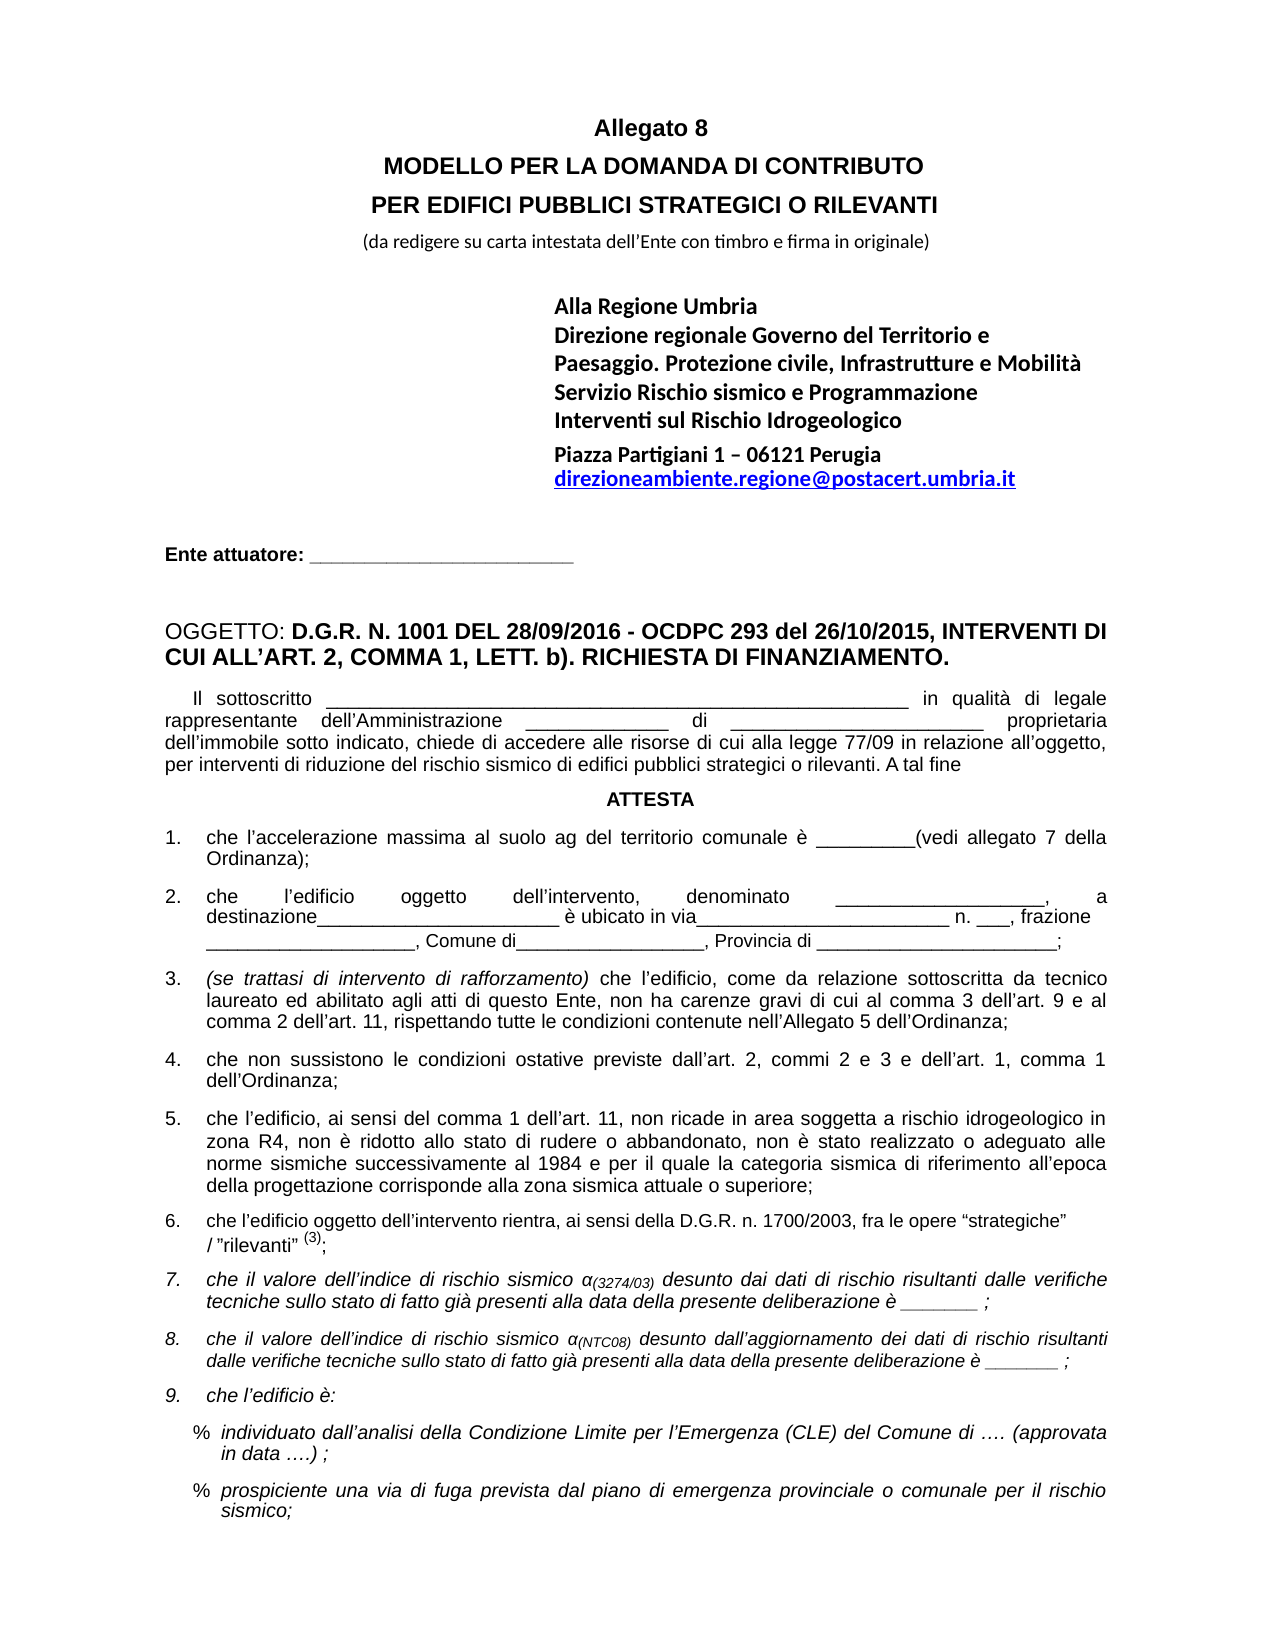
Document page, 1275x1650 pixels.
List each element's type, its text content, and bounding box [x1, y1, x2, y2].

text ____________________, Comune di__________________, Provincia di _______________________; [206, 930, 1108, 952]
text OGGETTO: D.G.R. N. 1001 DEL 28/09/2016 - OCDPC 293 del 26/10/2015, INTERVENTI DI [164, 618, 1108, 644]
text Alla Regione Umbria [554, 291, 1108, 320]
list che non sussistono le condizioni ostative previste dall’art. 2, commi 2 e 3 e dell’art. 1, comma 1 dell’Ordinanza; [165, 1050, 1108, 1092]
text (da redigere su carta intestata dell’Ente con timbro e firma in originale) [362, 229, 1108, 253]
text Servizio Rischio sismico e Programmazione [554, 377, 1108, 406]
text Paesaggio. Protezione civile, Infrastrutture e Mobilità [554, 349, 1108, 377]
list ”rilevanti” (3); [207, 1232, 1108, 1257]
list che l’edificio oggetto dell’intervento, denominato ___________________, a destinazione______________________ è ubicato in via_______________________ n. ___, frazione [165, 886, 1108, 928]
list prospiciente una via di fuga prevista dal piano di emergenza provinciale o comunale per il rischio sismico; [193, 1481, 1108, 1522]
text Piazza Partigiani 1 – 06121 Perugia direzioneambiente.regione@postacert.umbria.it [554, 443, 1029, 492]
list che l’edificio è: [165, 1384, 1108, 1407]
text Il sottoscritto _____________________________________________________ in qualità di legale rappresentante dell’Amministrazione _____________ di _______________________ proprietaria dell’immobile sotto indicato, chiede di accedere alle risorse di cui alla legge 77/09 in relazione all’oggetto, per interventi di riduzione del rischio sismico di edifici pubblici strategici o rilevanti. A tal fine [164, 687, 1108, 776]
text Ente attuatore: ________________________ [164, 544, 1108, 566]
text CUI ALL’ART. 2, COMMA 1, LETT. b). RICHIESTA DI FINANZIAMENTO. [164, 644, 1108, 671]
text ATTESTA [606, 788, 1108, 811]
list che l’edificio, ai sensi del comma 1 dell’art. 11, non ricade in area soggetta a rischio idrogeologico in zona R4, non è ridotto allo stato di rudere o abbandonato, non è stato realizzato o adeguato alle norme sismiche successivamente al 1984 e per il quale la categoria sismica di riferimento all’epoca della progettazione corrisponde alla zona sismica attuale o superiore; [165, 1108, 1108, 1196]
list che il valore dell’indice di rischio sismico α(NTC08) desunto dall’aggiornamento dei dati di rischio risultanti dalle verifiche tecniche sullo stato di fatto già presenti alla data della presente deliberazione è _______ ; [165, 1324, 1108, 1371]
text Interventi sul Rischio Idrogeologico [554, 406, 1108, 435]
text Allegato 8 [594, 114, 1108, 142]
list che l’edificio oggetto dell’intervento rientra, ai sensi della D.G.R. n. 1700/2003, fra le opere “strategiche” [165, 1210, 1108, 1232]
list individuato dall’analisi della Condizione Limite per l’Emergenza (CLE) del Comune di …. (approvata in data ….) ; [193, 1423, 1108, 1464]
list che il valore dell’indice di rischio sismico α(3274/03) desunto dai dati di rischio risultanti dalle verifiche tecniche sullo stato di fatto già presenti alla data della presente deliberazione è _______ ; [165, 1265, 1108, 1313]
list che l’accelerazione massima al suolo ag del territorio comunale è _________(vedi allegato 7 della Ordinanza); [165, 828, 1108, 870]
text MODELLO PER LA DOMANDA DI CONTRIBUTO [383, 153, 1108, 180]
list (se trattasi di intervento di rafforzamento) che l’edificio, come da relazione sottoscritta da tecnico laureato ed abilitato agli atti di questo Ente, non ha carenze gravi di cui al comma 3 dell’art. 9 e al comma 2 dell’art. 11, rispettando tutte le condizioni contenute nell’Allegato 5 dell’Ordinanza; [165, 968, 1108, 1033]
text Direzione regionale Governo del Territorio e [554, 320, 1108, 349]
text PER EDIFICI PUBBLICI STRATEGICI O RILEVANTI [371, 192, 1108, 219]
